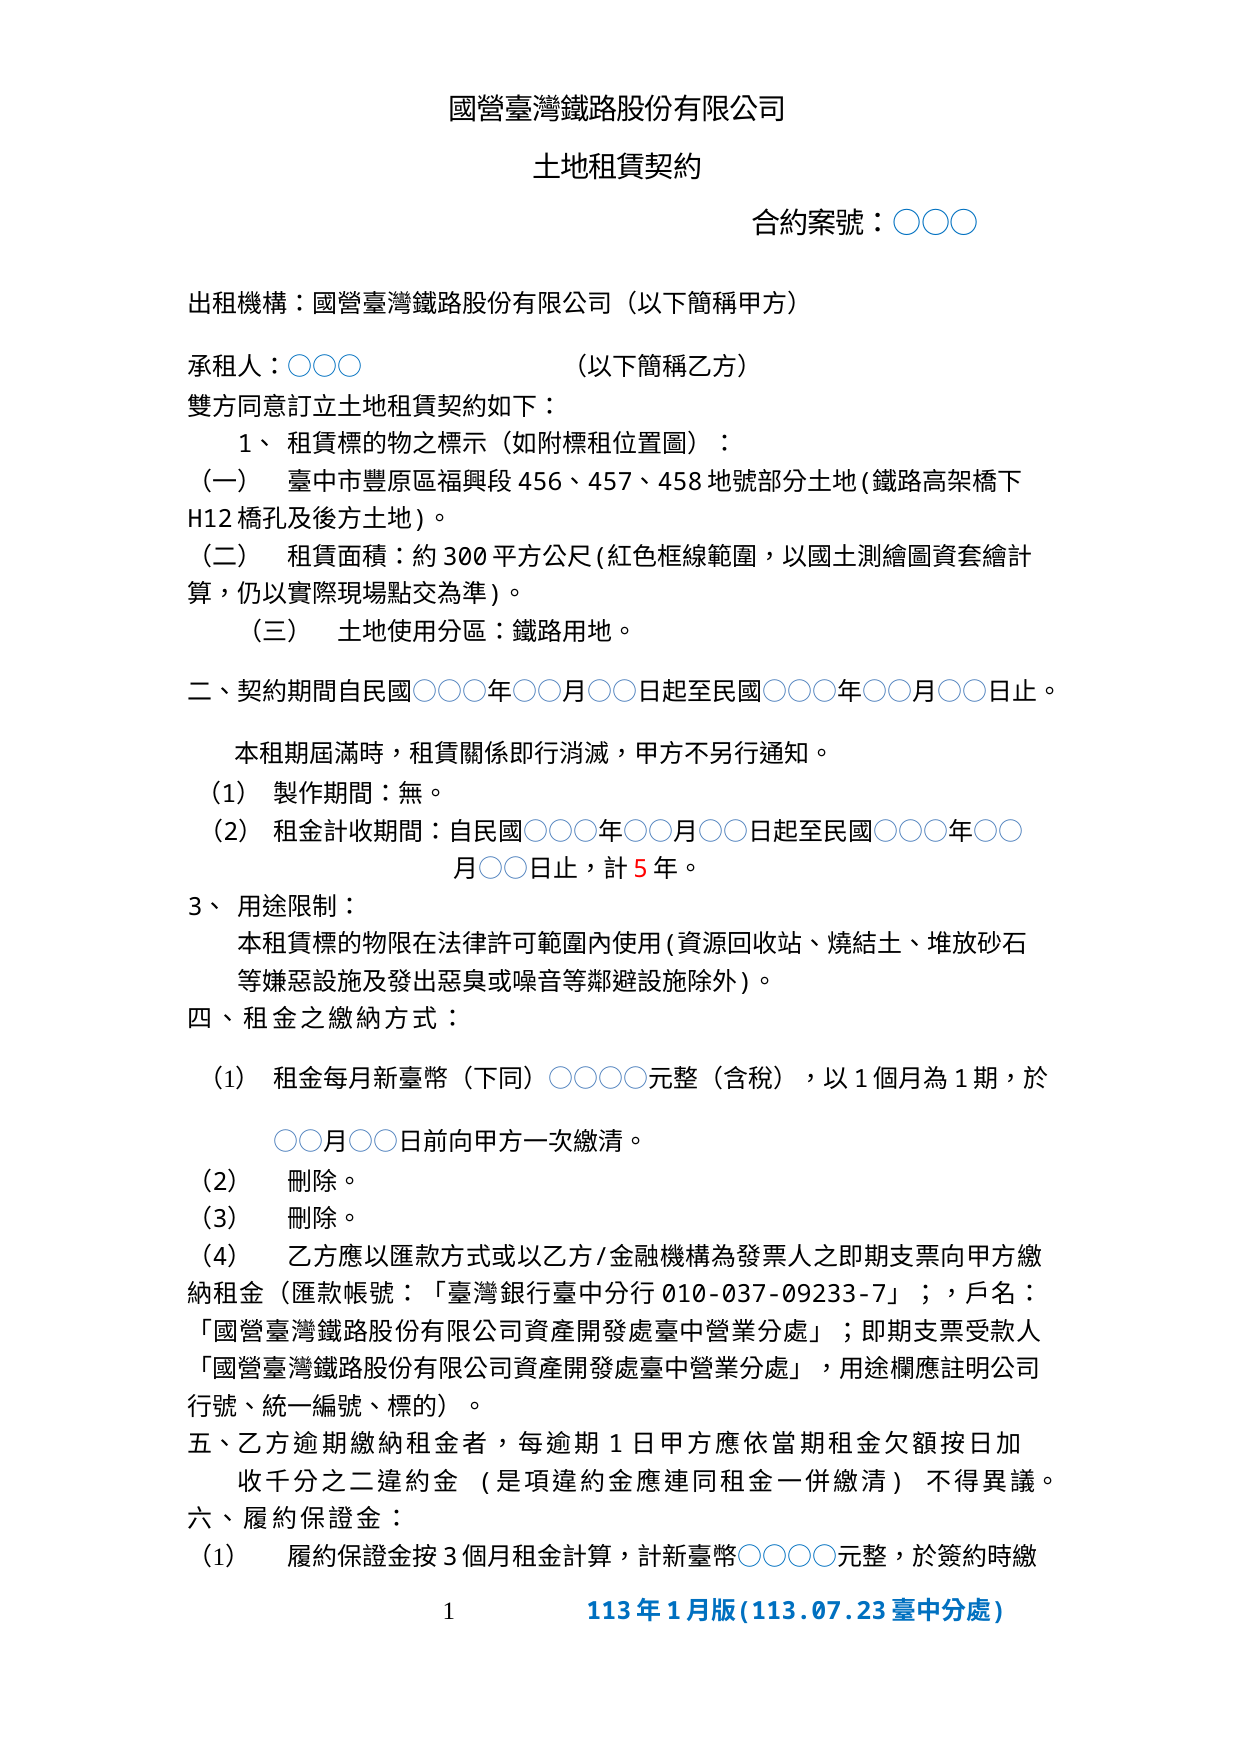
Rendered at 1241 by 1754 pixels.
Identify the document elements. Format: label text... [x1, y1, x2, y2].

list 刪除。 [187, 1160, 1043, 1197]
list 租金計收期間：自民國○○○年○○月○○日起至民國○○○年○○月○○日止，計5年。 [198, 810, 1043, 885]
text （二） 租賃面積：約300平方公尺(紅色框線範圍，以國土測繪圖資套繪計算，仍以實際現場點交為準)。 [187, 535, 1043, 610]
list 刪除。 [187, 1197, 1043, 1235]
text 承租人：○○○ （以下簡稱乙方） [187, 322, 1048, 385]
text 五、乙方逾期繳納租金者，每逾期1日甲方應依當期租金欠額按日加收千分之二違約金 (是項違約金應連同租金一併繳清) 不得異議。 [187, 1422, 1048, 1497]
text （三） 土地使用分區：鐵路用地。 [237, 610, 1043, 647]
list 租賃標的物之標示（如附標租位置圖）： [237, 422, 1043, 460]
text 本租賃標的物限在法律許可範圍內使用(資源回收站、燒結土、堆放砂石等嫌惡設施及發出惡臭或噪音等鄰避設施除外)。 [237, 922, 1048, 997]
list 租金每月新臺幣（下同）○○○○元整（含稅），以1個月為1期，於○○月○○日前向甲方一次繳清。 [198, 1035, 1048, 1160]
text 合約案號：○○○ [187, 204, 1048, 241]
text （一） 臺中市豐原區福興段456、457、458地號部分土地(鐵路高架橋下H12橋孔及後方土地)。 [187, 460, 1043, 535]
text 六、履約保證金： [187, 1497, 1048, 1535]
list 製作期間：無。 [196, 772, 1043, 810]
list 用途限制： [187, 885, 1048, 922]
text 雙方同意訂立土地租賃契約如下： [187, 385, 1043, 422]
text 出租機構：國營臺灣鐵路股份有限公司（以下簡稱甲方） [187, 260, 1048, 322]
text 國營臺灣鐵路股份有限公司 [187, 89, 1048, 127]
list 乙方應以匯款方式或以乙方/金融機構為發票人之即期支票向甲方繳納租金（匯款帳號：「臺灣銀行臺中分行010-037-09233-7」；，戶名：「國營臺灣鐵路股份有限公司資產開發處臺中營業分處」；即期支票受款人「國營臺灣鐵路股份有限公司資產開發處臺中營業分處」，用途欄應註明公司行號、統一編號、標的）。 [187, 1235, 1043, 1422]
list 履約保證金按3個月租金計算，計新臺幣○○○○元整，於簽約時繳 [187, 1535, 1043, 1572]
text 土地租賃契約 [187, 147, 1048, 185]
text 四、租金之繳納方式： [187, 997, 1048, 1035]
text 二、契約期間自民國○○○年○○月○○日起至民國○○○年○○月○○日止。本租期屆滿時，租賃關係即行消滅，甲方不另行通知。 [187, 647, 1048, 772]
